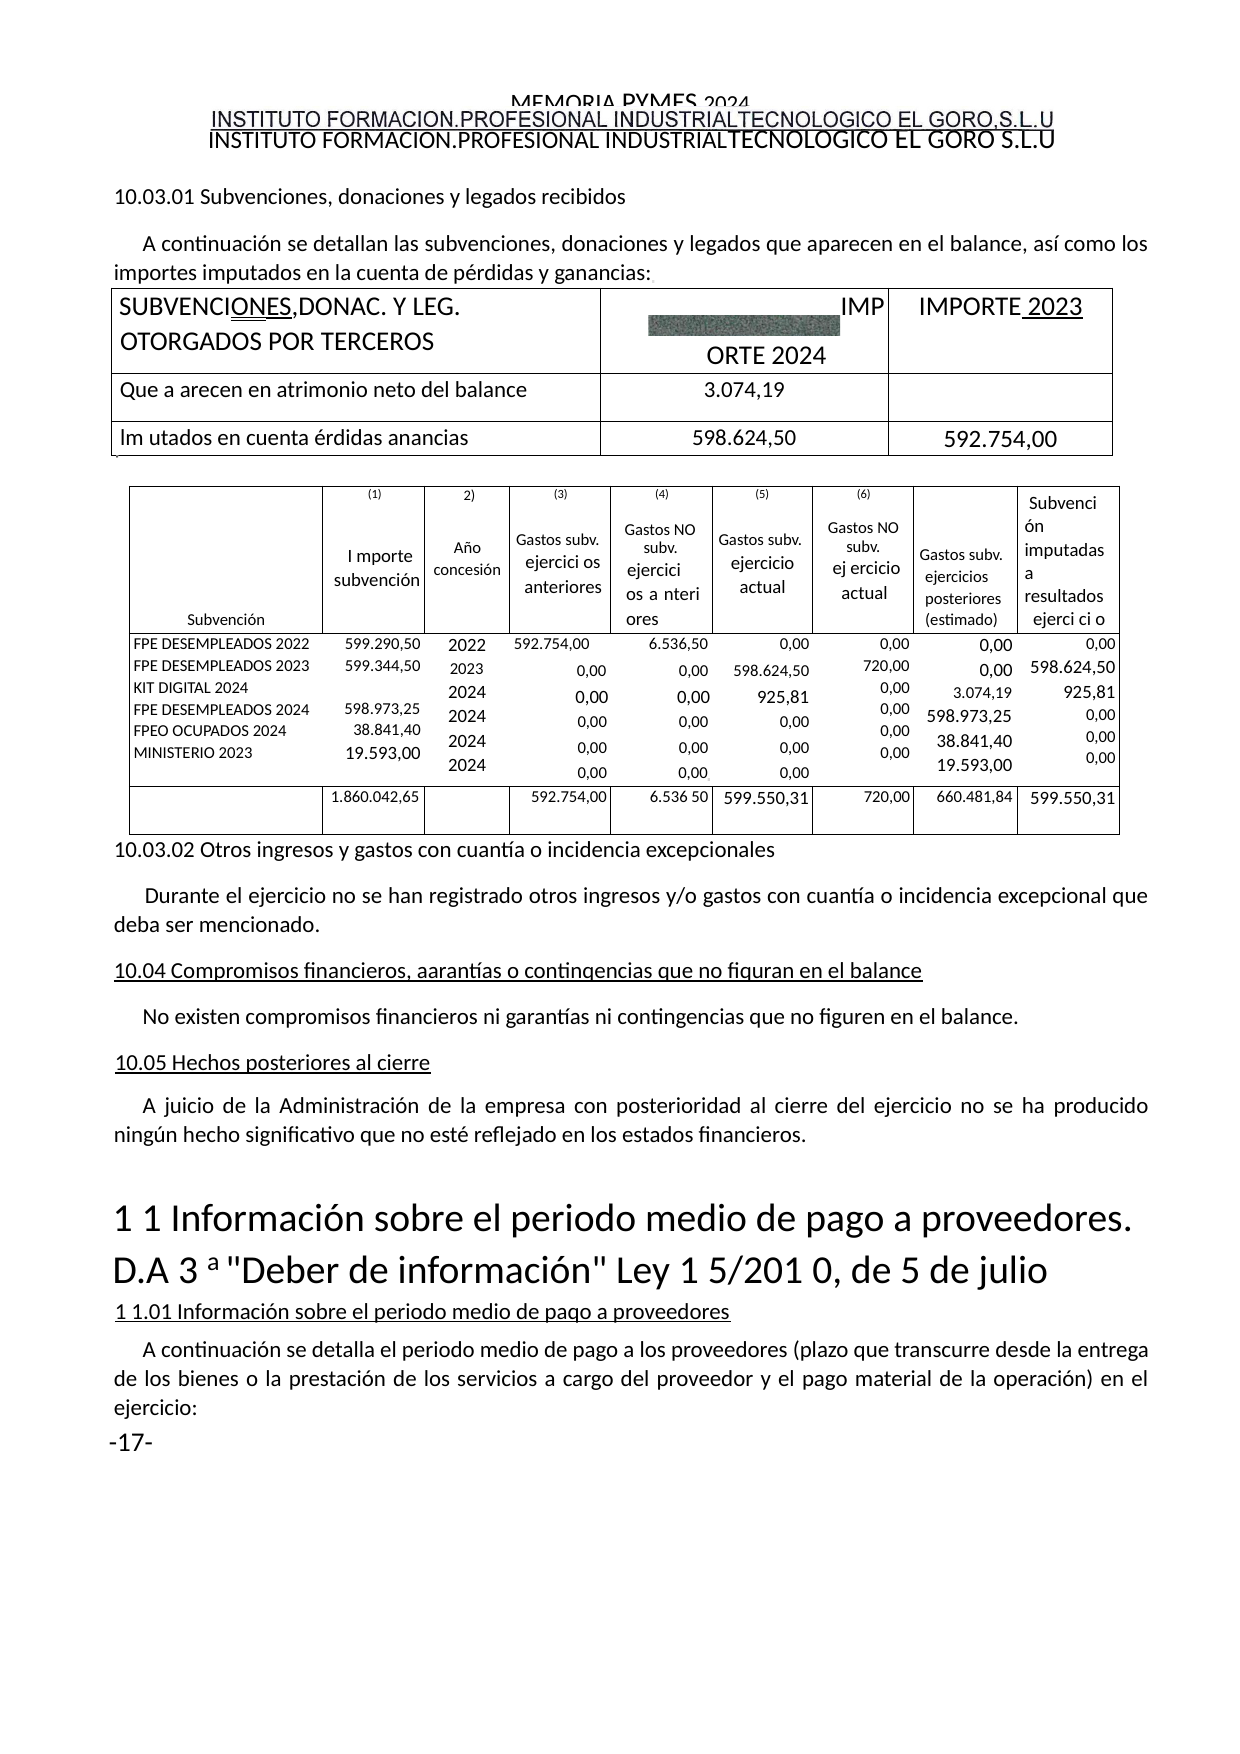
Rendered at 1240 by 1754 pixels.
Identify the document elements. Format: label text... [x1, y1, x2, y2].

table_cell Que a arecen en atrimonio neto del balance [112, 374, 600, 421]
table_cell 599.290,50 599.344,50 598.973,25 38.841,40 19.593,00 [323, 634, 424, 786]
subtitle 1 1.01 Información sobre el periodo medio de paqo a proveedores [114, 1297, 1152, 1325]
text 1 1 Información sobre el periodo medio de pago a proveedores. [112, 1193, 1152, 1242]
table_cell [124, 455, 1120, 835]
table_cell [425, 787, 509, 834]
table_header IMPORTE 2023 [889, 289, 1112, 373]
table_cell [1113, 421, 1120, 455]
table_cell 0,00 720,00 0,00 0,00 0,00 0,00 [812, 634, 913, 786]
table_header 2) Año concesión [425, 487, 509, 633]
text No existen compromisos financieros ni garantías ni contingencias que no figuren en el balance. [142, 1002, 1151, 1030]
table_cell 720,00 [813, 787, 913, 834]
text D.A 3 a "Deber de información" Ley 1 5/201 0, de 5 de julio [112, 1245, 1152, 1293]
text A juicio de la Administración de la empresa con posterioridad al cierre del ejercicio no se ha producido ningún hecho significativo que no esté reflejado en los estados financieros. [113, 1092, 1151, 1148]
table_cell 6.536 50 [611, 787, 712, 834]
table_cell 599.550,31 [713, 787, 812, 834]
text 10.03.02 Otros ingresos y gastos con cuantía o incidencia excepcionales [113, 835, 1151, 863]
table_header IMPORTE 2024 [601, 289, 888, 373]
table_header (1) I mporte subvención [323, 487, 424, 633]
table_cell [1113, 373, 1120, 421]
table_cell [889, 374, 1112, 421]
table_cell FPE DESEMPLEADOS 2022 FPE DESEMPLEADOS 2023 KIT DIGITAL 2024 FPE DESEMPLEADOS 2024 FPEO OCUPADOS 2024 MINISTERIO 2023 [130, 634, 323, 786]
table_cell 1.860.042,65 [323, 787, 424, 834]
table_header (3) Gastos subv. ejercici os anteriores [510, 487, 610, 633]
table_cell 0,00 598.624,50 925,81 0,00 0,00 0,00 [1017, 634, 1119, 786]
table_cell 598.624,50 [601, 422, 888, 455]
table_cell 592.754,00 [889, 422, 1112, 455]
table_cell [130, 787, 322, 834]
table_cell 599.550,31 [1018, 787, 1119, 834]
subtitle 10.05 Hechos posteriores al cierre [114, 1048, 1152, 1076]
text Durante el ejercicio no se han registrado otros ingresos y/o gastos con cuantía o incidencia excepcional que deba ser mencionado. [113, 881, 1151, 938]
table_header SUBVENCIONES,DONAC. Y LEG. OTORGADOS POR TERCEROS [112, 289, 600, 373]
table_header Subvención [130, 487, 322, 633]
text A continuación se detalla el periodo medio de pago a los proveedores (plazo que transcurre desde la entrega de los bienes o la prestación de los servicios a cargo del proveedor y el pago material de la operación) en el ejercicio: [113, 1335, 1151, 1421]
table_header (6) Gastos NO subv. ej ercicio actual [813, 487, 913, 633]
table_cell 592.754,00 [510, 787, 610, 834]
table_header [1113, 288, 1120, 373]
text 10.04 Compromisos financieros, aarantías o continqencias que no fiquran en el balance [113, 956, 1152, 984]
table_cell [111, 456, 116, 835]
text A continuación se detallan las subvenciones, donaciones y legados que aparecen en el balance, así como los importes imputados en la cuenta de pérdidas y ganancias: [113, 229, 1151, 286]
table_cell 3.074,19 [601, 374, 888, 421]
text 10.03.01 Subvenciones, donaciones y legados recibidos [113, 182, 1151, 211]
table_cell 592.754,00 6.536,50 0,00 0,00 0,00 598.624,50 0,00 0,00 925,81 0,00 0,00 0,00 0,00 0,00 0,00 0,00 0,00 0,00 [509, 634, 812, 786]
table_header Gastos subv. ejercicios posteriores (estimado) [914, 487, 1017, 633]
table_cell 660.481,84 [914, 787, 1017, 834]
table_header (5) Gastos subv. ejercicio actual [713, 487, 812, 633]
table_cell 0,00 0,00 3.074,19 598.973,25 38.841,40 19.593,00 [913, 634, 1017, 786]
table_cell 2022 2023 2024 2024 2024 2024 [424, 634, 509, 786]
table_cell lm utados en cuenta érdidas anancias [112, 422, 600, 455]
table_header Subvenci ón imputadas a resultados ejerci ci o [1018, 487, 1119, 633]
table_cell [116, 456, 124, 835]
table_header (4) Gastos NO subv. ejercici os a nteri ores [611, 487, 712, 633]
